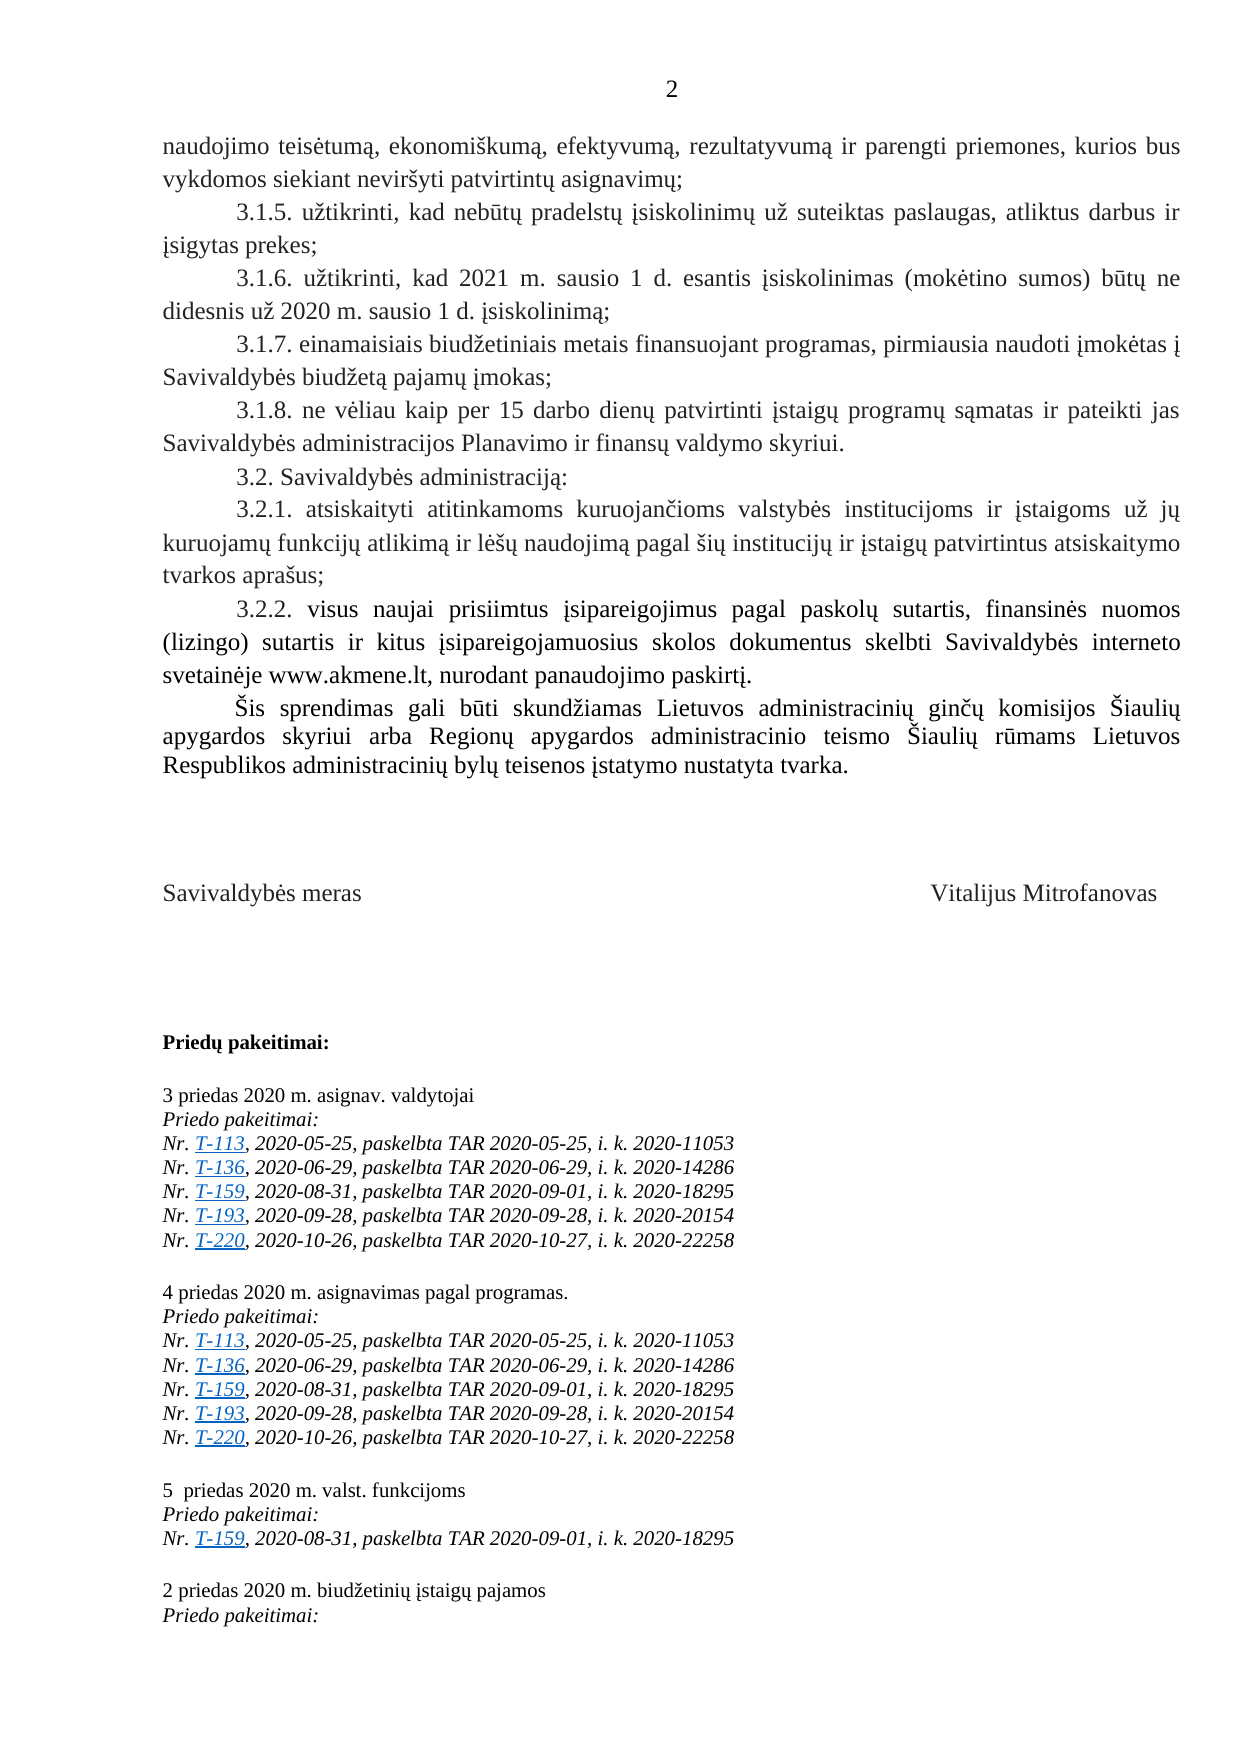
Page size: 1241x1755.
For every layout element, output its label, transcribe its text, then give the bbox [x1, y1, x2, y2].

text Priedo pakeitimai: [162, 1602, 1181, 1627]
text Nr. T-159, 2020-08-31, paskelbta TAR 2020-09-01, i. k. 2020-18295 [162, 1526, 1181, 1550]
text Nr. T-220, 2020-10-26, paskelbta TAR 2020-10-27, i. k. 2020-22258 [162, 1227, 1181, 1252]
text Nr. T-220, 2020-10-26, paskelbta TAR 2020-10-27, i. k. 2020-22258 [162, 1425, 1181, 1449]
text Priedo pakeitimai: [162, 1107, 1181, 1131]
text 3.1.6. užtikrinti, kad 2021 m. sausio 1 d. esantis įsiskolinimas (mokėtino sumos) būtų ne didesnis už 2020 m. sausio 1 d. įsiskolinimą; [162, 263, 1181, 325]
text 3.1.5. užtikrinti, kad nebūtų pradelstų įsiskolinimų už suteiktas paslaugas, atliktus darbus ir įsigytas prekes; [162, 197, 1181, 259]
text Nr. T-159, 2020-08-31, paskelbta TAR 2020-09-01, i. k. 2020-18295 [162, 1179, 1181, 1203]
text Nr. T-193, 2020-09-28, paskelbta TAR 2020-09-28, i. k. 2020-20154 [162, 1401, 1181, 1425]
text naudojimo teisėtumą, ekonomiškumą, efektyvumą, rezultatyvumą ir parengti priemones, kurios bus vykdomos siekiant neviršyti patvirtintų asignavimų; [162, 131, 1181, 193]
text Nr. T-136, 2020-06-29, paskelbta TAR 2020-06-29, i. k. 2020-14286 [162, 1352, 1181, 1377]
text 2 priedas 2020 m. biudžetinių įstaigų pajamos [162, 1578, 1181, 1602]
text Šis sprendimas gali būti skundžiamas Lietuvos administracinių ginčų komisijos Šiaulių apygardos skyriui arba Regionų apygardos administracinio teismo Šiaulių rūmams Lietuvos Respublikos administracinių bylų teisenos įstatymo nustatyta tvarka. [162, 693, 1181, 779]
text 3.1.8. ne vėliau kaip per 15 darbo dienų patvirtinti įstaigų programų sąmatas ir pateikti jas Savivaldybės administracijos Planavimo ir finansų valdymo skyriui. [162, 396, 1181, 457]
text Priedo pakeitimai: [162, 1502, 1181, 1526]
text 4 priedas 2020 m. asignavimas pagal programas. [162, 1280, 1181, 1304]
text Savivaldybės meras Vitalijus Mitrofanovas [162, 878, 1181, 907]
text 5 priedas 2020 m. valst. funkcijoms [162, 1477, 1181, 1502]
text 3.2. Savivaldybės administraciją: [162, 462, 1181, 490]
text Nr. T-113, 2020-05-25, paskelbta TAR 2020-05-25, i. k. 2020-11053 [162, 1328, 1181, 1352]
text 3 priedas 2020 m. asignav. valdytojai [162, 1083, 1181, 1107]
text 3.2.2. visus naujai prisiimtus įsipareigojimus pagal paskolų sutartis, finansinės nuomos (lizingo) sutartis ir kitus įsipareigojamuosius skolos dokumentus skelbti Savivaldybės interneto svetainėje www.akmene.lt, nurodant panaudojimo paskirtį. [162, 594, 1181, 688]
text Nr. T-159, 2020-08-31, paskelbta TAR 2020-09-01, i. k. 2020-18295 [162, 1377, 1181, 1401]
text Nr. T-136, 2020-06-29, paskelbta TAR 2020-06-29, i. k. 2020-14286 [162, 1155, 1181, 1179]
text 3.1.7. einamaisiais biudžetiniais metais finansuojant programas, pirmiausia naudoti įmokėtas į Savivaldybės biudžetą pajamų įmokas; [162, 329, 1181, 391]
text Priedo pakeitimai: [162, 1304, 1181, 1328]
text Nr. T-113, 2020-05-25, paskelbta TAR 2020-05-25, i. k. 2020-11053 [162, 1131, 1181, 1155]
text 3.2.1. atsiskaityti atitinkamoms kuruojančioms valstybės institucijoms ir įstaigoms už jų kuruojamų funkcijų atlikimą ir lėšų naudojimą pagal šių institucijų ir įstaigų patvirtintus atsiskaitymo tvarkos aprašus; [162, 494, 1181, 589]
text Nr. T-193, 2020-09-28, paskelbta TAR 2020-09-28, i. k. 2020-20154 [162, 1203, 1181, 1227]
text Priedų pakeitimai: [162, 1030, 1181, 1054]
